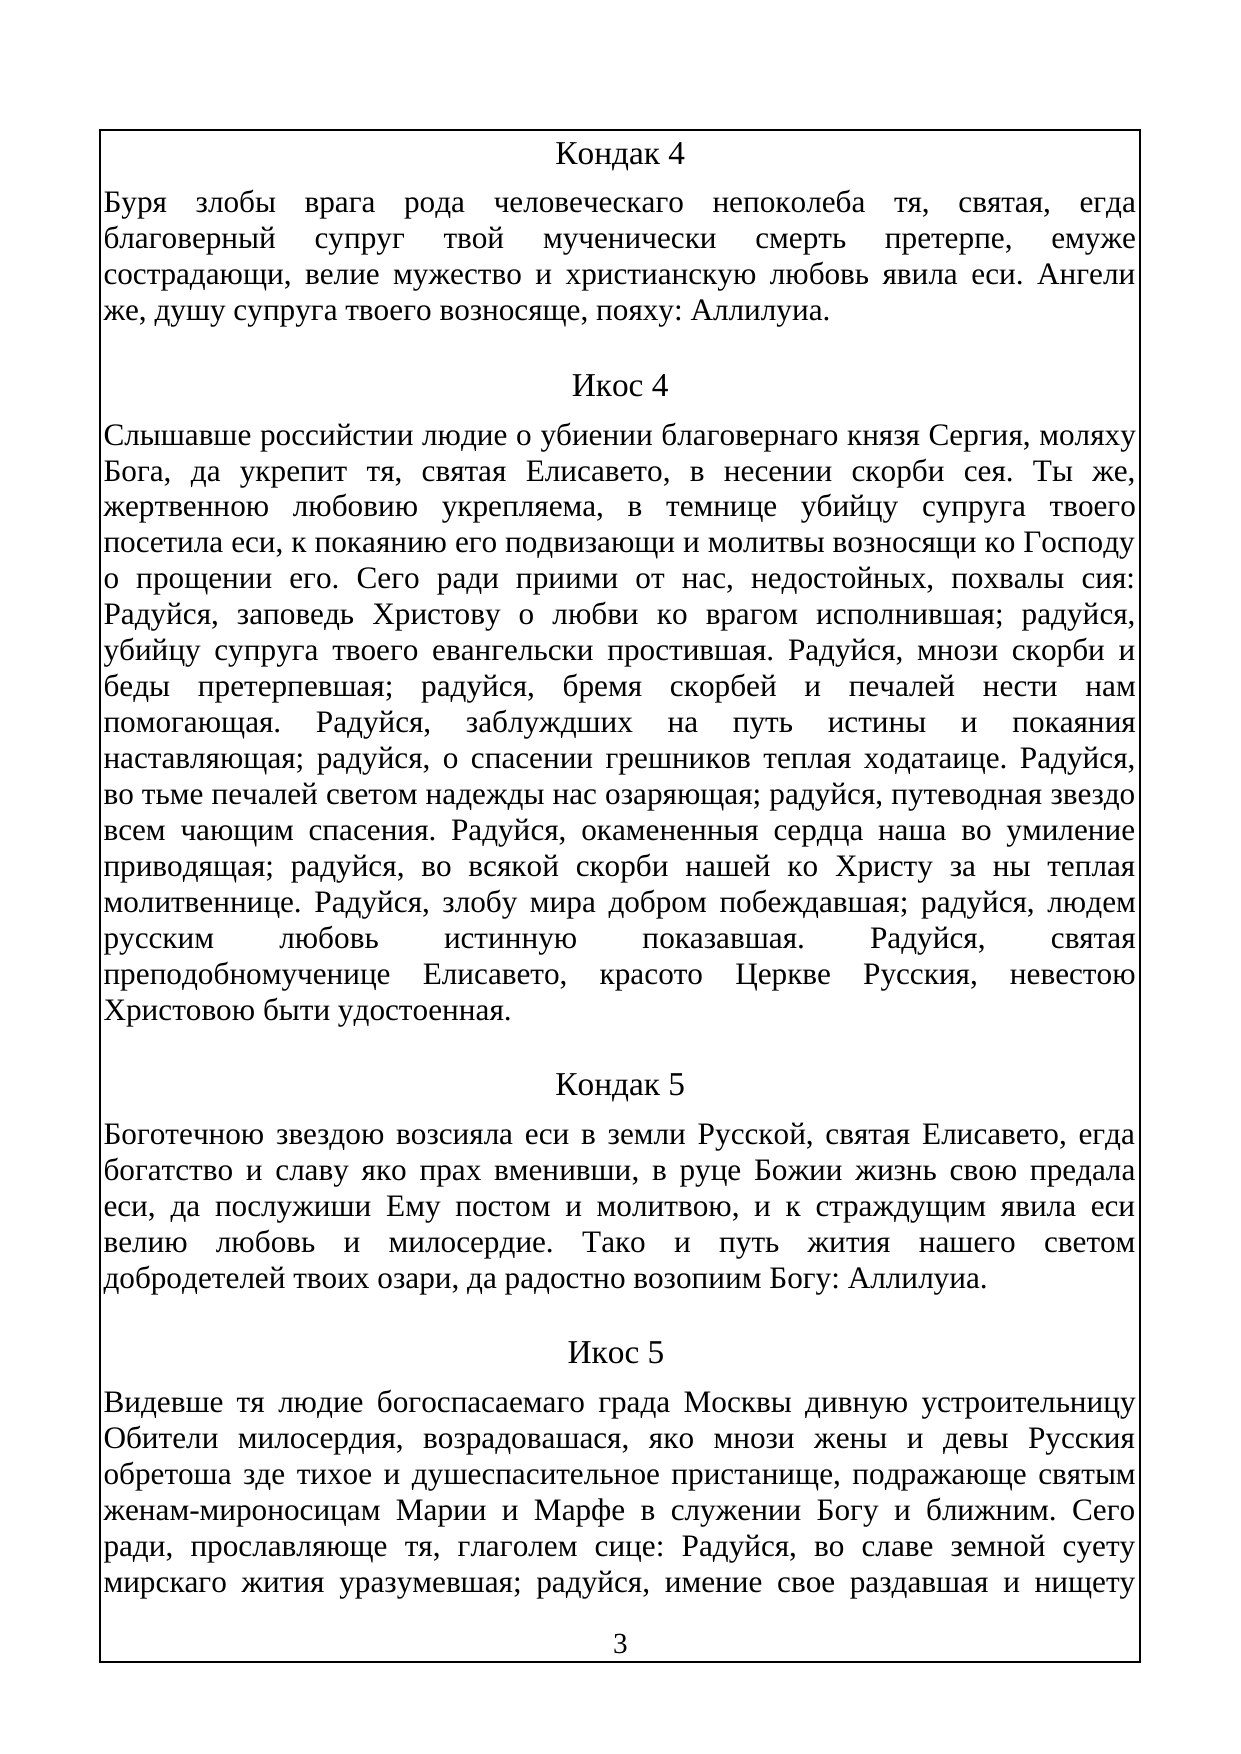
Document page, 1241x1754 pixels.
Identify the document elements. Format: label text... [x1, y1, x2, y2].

text Буря злобы врага рода человеческаго непоколеба тя, святая, егда благоверный супруг твой мученически смерть претерпе, емуже сострадающи, велие мужество и христианскую любовь явила еси. Ангели же, душу супруга твоего возносяще, пояху: Аллилуиа. [103, 184, 1137, 327]
subtitle Кондак 5 [103, 1064, 1137, 1103]
subtitle Кондак 4 [103, 133, 1137, 171]
text Видевше тя людие богоспасаемаго града Москвы дивную устроительницу Обители милосердия, возрадовашася, яко мнози жены и девы Русския обретоша зде тихое и душеспасительное пристанище, подражающе святым женам-мироносицам Марии и Марфе в служении Богу и ближним. Сего ради, прославляюще тя, глаголем сице: Радуйся, во славе земной суету мирскаго жития уразумевшая; радуйся, имение свое раздавшая и нищету [103, 1383, 1137, 1599]
subtitle Икос 5 [103, 1332, 1137, 1371]
subtitle Икос 4 [103, 365, 1137, 403]
text Слышавше российстии людие о убиении благовернаго князя Сергия, моляху Бога, да укрепит тя, святая Елисавето, в несении скорби сея. Ты же, жертвенною любовию укрепляема, в темнице убийцу супруга твоего посетила еси, к покаянию его подвизающи и молитвы возносящи ко Господу о прощении его. Сего ради приими от нас, недостойных, похвалы сия: Радуйся, заповедь Христову о любви ко врагом исполнившая; радуйся, убийцу супруга твоего евангельски простившая. Радуйся, мнози скорби и беды претерпевшая; радуйся, бремя скорбей и печалей нести нам помогающая. Радуйся, заблуждших на путь истины и покаяния наставляющая; радуйся, о спасении грешников теплая ходатаице. Радуйся, во тьме печалей светом надежды нас озаряющая; радуйся, путеводная звездо всем чающим спасения. Радуйся, окамененныя сердца наша во умиление приводящая; радуйся, во всякой скорби нашей ко Христу за ны теплая молитвеннице. Радуйся, злобу мира добром побеждавшая; радуйся, людем русским любовь истинную показавшая. Радуйся, святая преподобномученице Елисавето, красото Церкве Русския, невестою Христовою быти удостоенная. [103, 416, 1137, 1027]
text Боготечною звездою возсияла еси в земли Русской, святая Елисавето, егда богатство и славу яко прах вменивши, в руце Божии жизнь свою предала еси, да послужиши Ему постом и молитвою, и к страждущим явила еси велию любовь и милосердие. Тако и путь жития нашего светом добродетелей твоих озари, да радостно возопиим Богу: Аллилуиа. [103, 1115, 1137, 1295]
